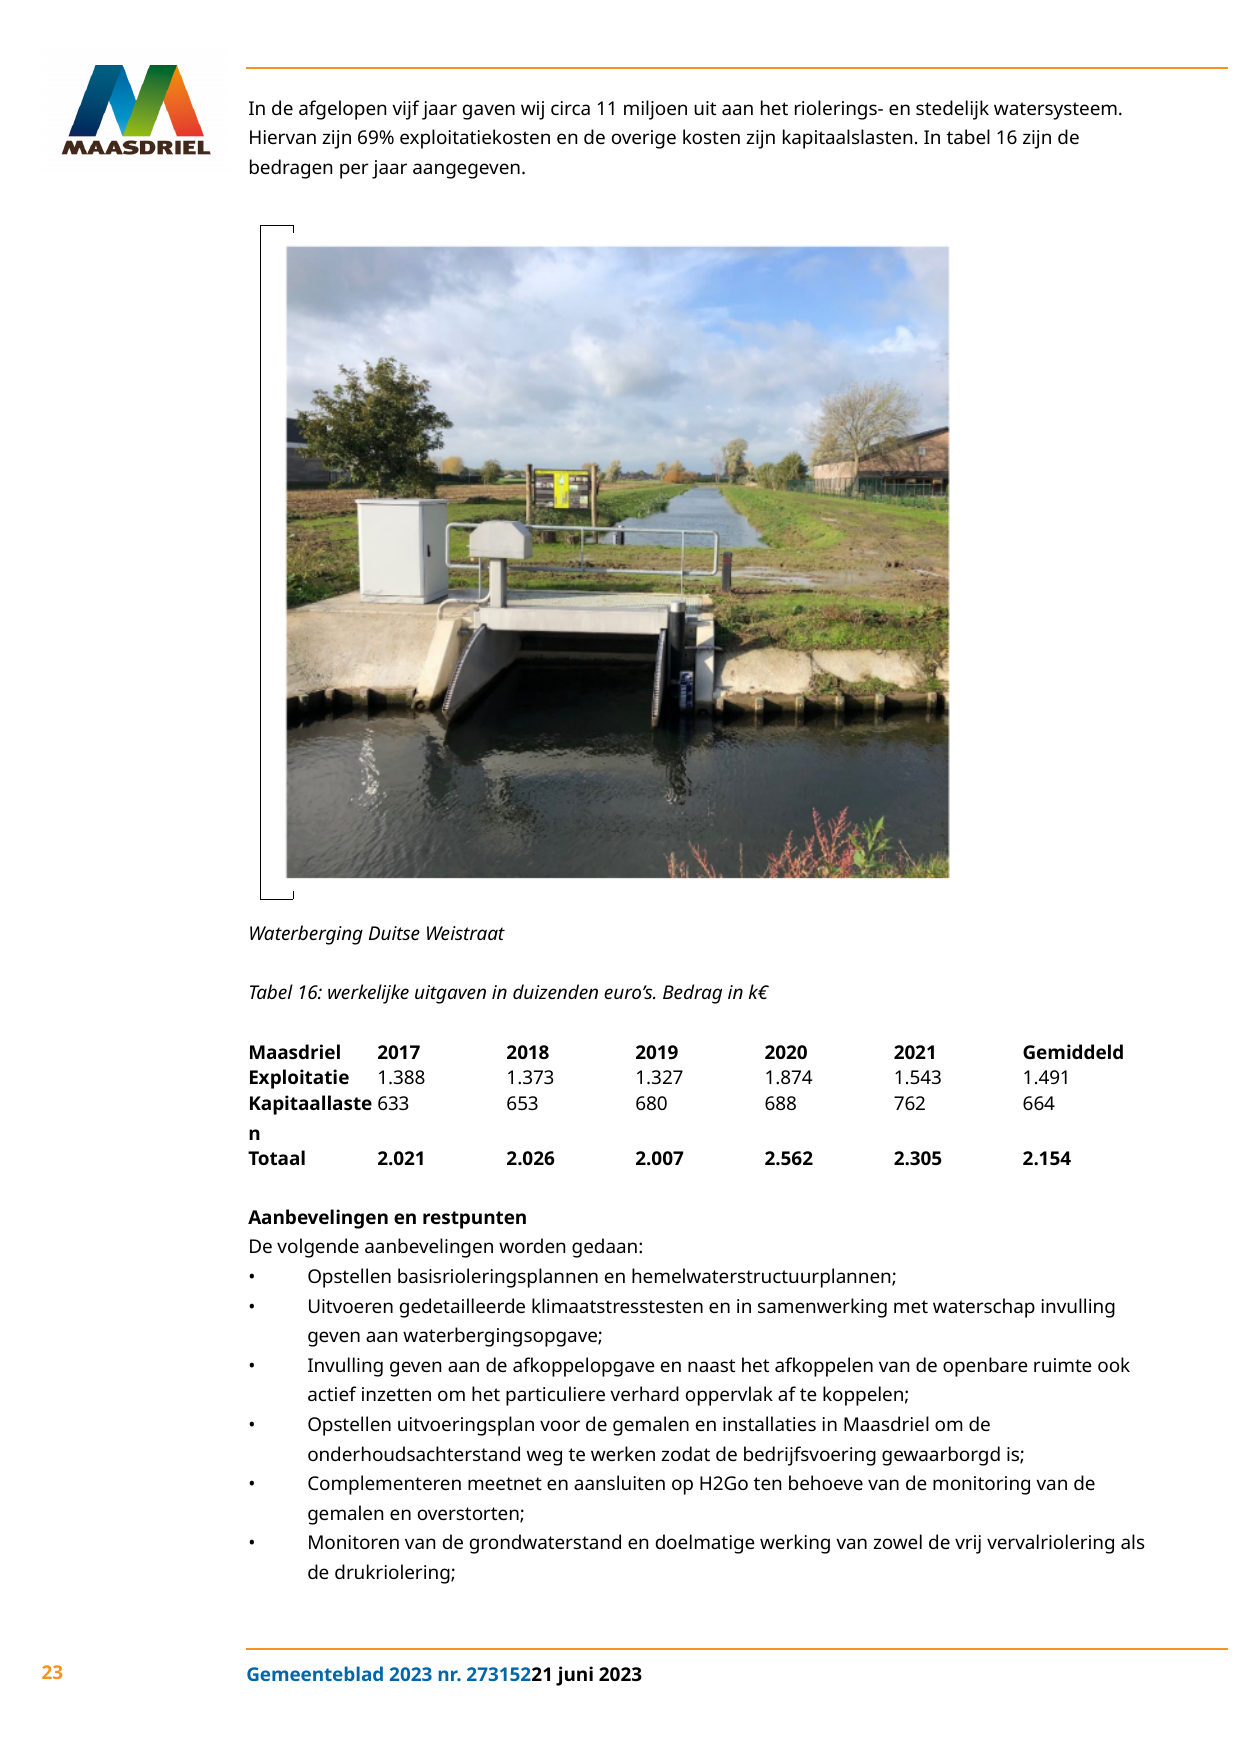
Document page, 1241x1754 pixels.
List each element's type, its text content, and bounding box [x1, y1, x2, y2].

table_cell 2.154 [1023, 1146, 1152, 1171]
picture [268, 233, 978, 891]
table_cell 2.007 [635, 1146, 764, 1171]
table_cell 688 [764, 1090, 893, 1146]
table_cell Kapitaallasten [248, 1090, 377, 1146]
table_header Maasdriel [248, 1039, 377, 1064]
list Opstellen basisrioleringsplannen en hemelwaterstructuurplannen; [248, 1263, 1152, 1289]
table_header Gemiddeld [1023, 1039, 1152, 1064]
table_header 2019 [635, 1039, 764, 1064]
table_cell 2.305 [894, 1146, 1022, 1171]
table_cell Exploitatie [248, 1065, 377, 1090]
table_cell 653 [506, 1090, 635, 1146]
table_cell 2.562 [764, 1146, 893, 1171]
table_header 2020 [764, 1039, 893, 1064]
table_cell 2.021 [377, 1146, 506, 1171]
table_header 2017 [377, 1039, 506, 1064]
table_cell 633 [377, 1090, 506, 1146]
text In de afgelopen vijf jaar gaven wij circa 11 miljoen uit aan het riolerings- en stedelijk watersysteem. Hiervan zijn 69% exploitatiekosten en de overige kosten zijn kapitaalslasten. In tabel 16 zijn de bedragen per jaar aangegeven. [248, 95, 1152, 180]
text Tabel 16: werkelijke uitgaven in duizenden euro’s. Bedrag in k€ [248, 979, 1152, 1005]
table_header 2021 [894, 1039, 1022, 1064]
text De volgende aanbevelingen worden gedaan: [248, 1234, 1152, 1259]
picture [41, 47, 231, 172]
table_cell 1.373 [506, 1065, 635, 1090]
text Aanbevelingen en restpunten [248, 1204, 1152, 1230]
table_cell 1.543 [894, 1065, 1022, 1090]
list Uitvoeren gedetailleerde klimaatstresstesten en in samenwerking met waterschap invulling geven aan waterbergingsopgave; [248, 1293, 1152, 1348]
list Complementeren meetnet en aansluiten op H2Go ten behoeve van de monitoring van de gemalen en overstorten; [248, 1470, 1152, 1526]
table_cell 2.026 [506, 1146, 635, 1171]
table_cell 762 [894, 1090, 1022, 1146]
table_cell 1.874 [764, 1065, 893, 1090]
list Invulling geven aan de afkoppelopgave en naast het afkoppelen van de openbare ruimte ook actief inzetten om het particuliere verhard oppervlak af te koppelen; [248, 1352, 1152, 1407]
list Monitoren van de grondwaterstand en doelmatige werking van zowel de vrij vervalriolering als de drukriolering; [248, 1529, 1152, 1585]
table_cell 1.327 [635, 1065, 764, 1090]
table_cell 1.491 [1023, 1065, 1152, 1090]
text Waterberging Duitse Weistraat [248, 920, 1152, 946]
table_cell 680 [635, 1090, 764, 1146]
table_header 2018 [506, 1039, 635, 1064]
table_cell 664 [1023, 1090, 1152, 1146]
table_cell Totaal [248, 1146, 377, 1171]
list Opstellen uitvoeringsplan voor de gemalen en installaties in Maasdriel om de onderhoudsachterstand weg te werken zodat de bedrijfsvoering gewaarborgd is; [248, 1411, 1152, 1467]
table_cell 1.388 [377, 1065, 506, 1090]
